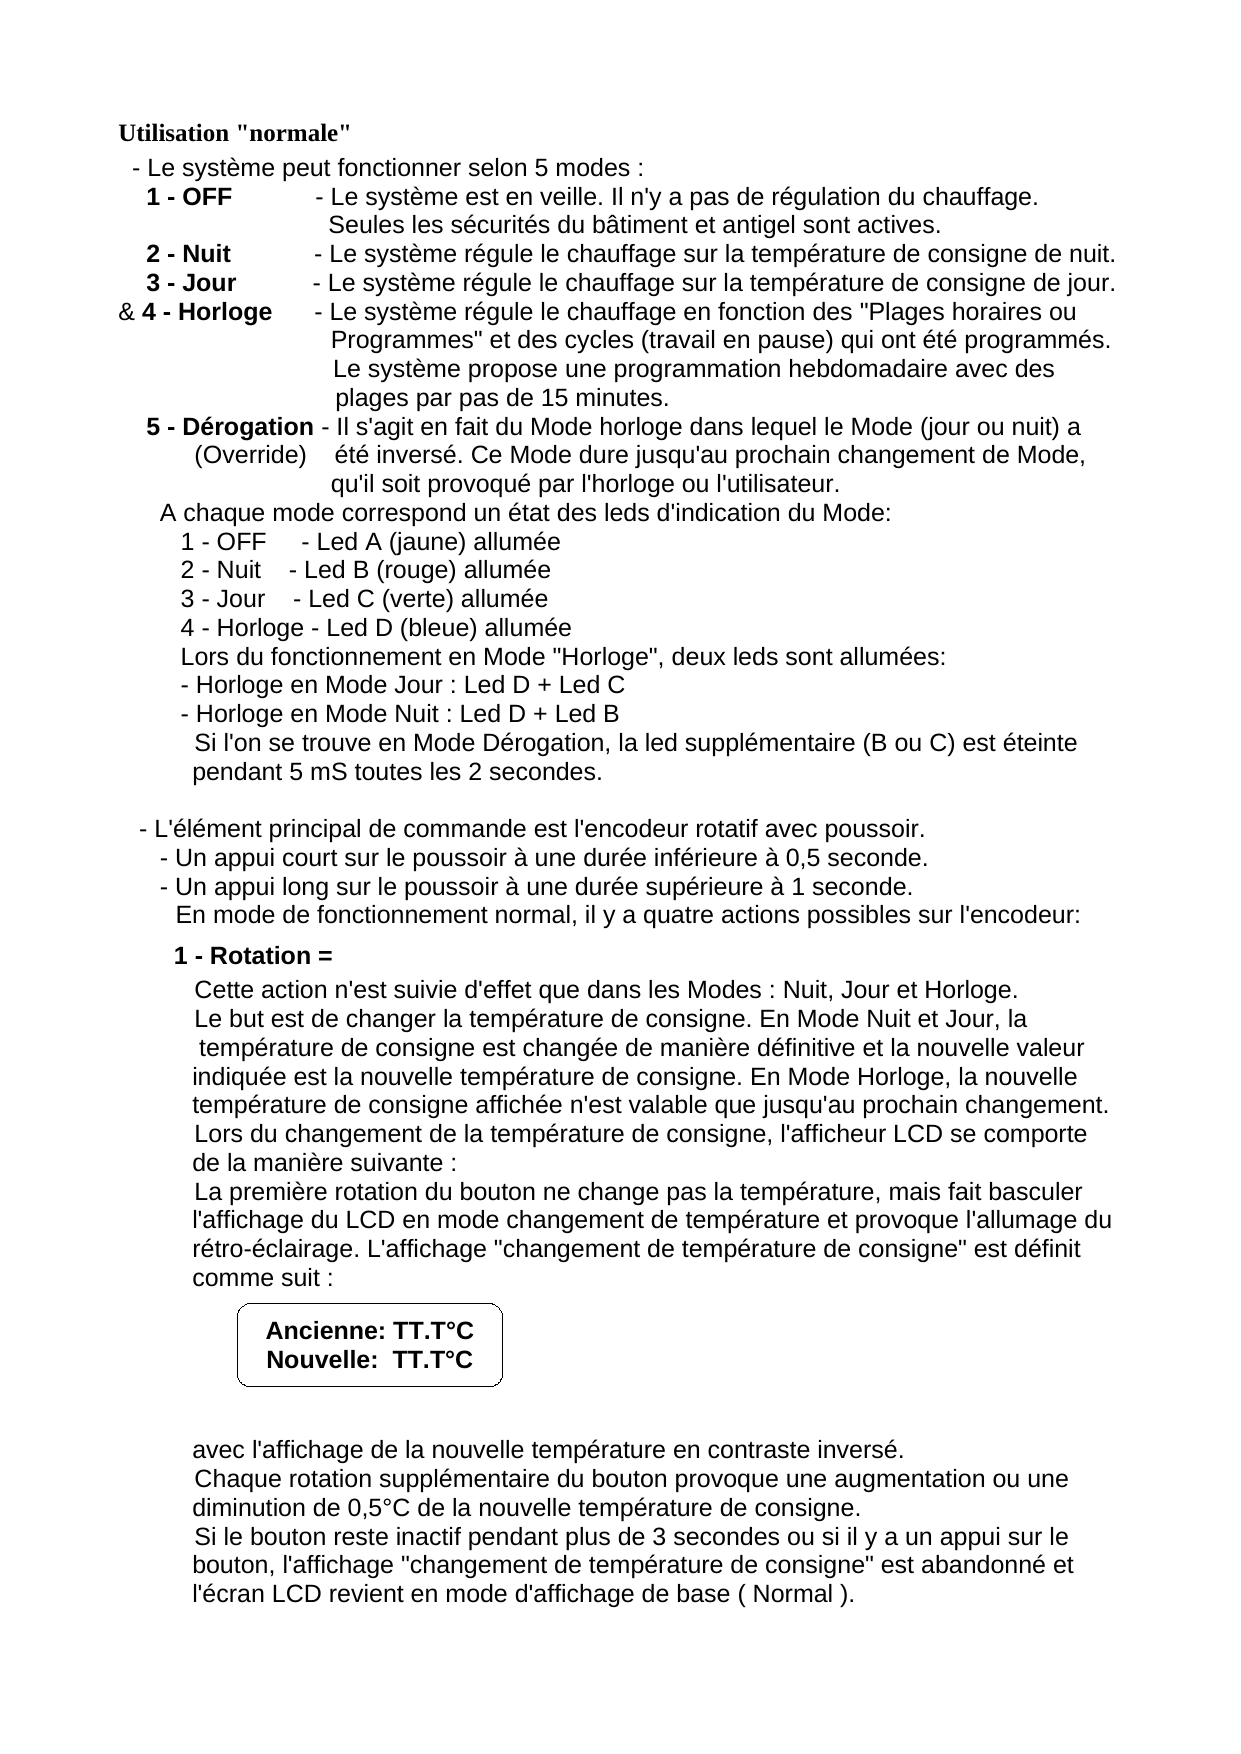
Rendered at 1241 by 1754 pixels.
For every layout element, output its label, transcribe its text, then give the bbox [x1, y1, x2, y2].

text température de consigne est changée de manière définitive et la nouvelle valeur indiquée est la nouvelle température de consigne. En Mode Horloge, la nouvelle température de consigne affichée n'est valable que jusqu'au prochain changement. [118, 1033, 1122, 1119]
text - Horloge en Mode Nuit : Led D + Led B [118, 699, 1122, 728]
text La première rotation du bouton ne change pas la température, mais fait basculer l'affichage du LCD en mode changement de température et provoque l'allumage du rétro-éclairage. L'affichage "changement de température de consigne" est définit comme suit : [118, 1177, 1122, 1292]
text Seules les sécurités du bâtiment et antigel sont actives. [118, 210, 1122, 239]
text - Un appui court sur le poussoir à une durée inférieure à 0,5 seconde. [118, 843, 1122, 872]
text Si le bouton reste inactif pendant plus de 3 secondes ou si il y a un appui sur le bouton, l'affichage "changement de température de consigne" est abandonné et l'écran LCD revient en mode d'affichage de base ( Normal ). [118, 1522, 1122, 1608]
text 1 - OFF - Le système est en veille. Il n'y a pas de régulation du chauffage. [118, 182, 1122, 210]
text 2 - Nuit - Le système régule le chauffage sur la température de consigne de nuit. [118, 239, 1122, 268]
text - Le système peut fonctionner selon 5 modes : [118, 153, 1122, 182]
text En mode de fonctionnement normal, il y a quatre actions possibles sur l'encodeur: [154, 900, 1122, 929]
text Si l'on se trouve en Mode Dérogation, la led supplémentaire (B ou C) est éteinte pendant 5 mS toutes les 2 secondes. [118, 728, 1122, 785]
text Lors du changement de la température de consigne, l'afficheur LCD se comporte de la manière suivante : [118, 1119, 1122, 1177]
text Lors du fonctionnement en Mode "Horloge", deux leds sont allumées: [118, 642, 1122, 670]
text 4 - Horloge - Led D (bleue) allumée [118, 613, 1122, 642]
text 1 - Rotation = [118, 941, 1122, 969]
text Utilisation "normale" [118, 118, 1122, 147]
text & 4 - Horloge - Le système régule le chauffage en fonction des "Plages horaires ou Programmes" et des cycles (travail en pause) qui ont été programmés. [118, 297, 1122, 354]
text avec l'affichage de la nouvelle température en contraste inversé. [118, 1436, 1122, 1464]
text 1 - OFF - Led A (jaune) allumée [118, 527, 1122, 555]
text Le but est de changer la température de consigne. En Mode Nuit et Jour, la [118, 1004, 1122, 1033]
text - L'élément principal de commande est l'encodeur rotatif avec poussoir. [118, 814, 1122, 843]
text A chaque mode correspond un état des leds d'indication du Mode: [118, 498, 1122, 527]
text 5 - Dérogation - Il s'agit en fait du Mode horloge dans lequel le Mode (jour ou nuit) a [118, 412, 1122, 440]
text - Horloge en Mode Jour : Led D + Led C [118, 670, 1122, 699]
text 2 - Nuit - Led B (rouge) allumée [118, 555, 1122, 584]
text Cette action n'est suivie d'effet que dans les Modes : Nuit, Jour et Horloge. [118, 976, 1122, 1004]
text - Un appui long sur le poussoir à une durée supérieure à 1 seconde. [118, 872, 1122, 900]
text 3 - Jour - Led C (verte) allumée [118, 584, 1122, 613]
text 3 - Jour - Le système régule le chauffage sur la température de consigne de jour. [118, 268, 1122, 297]
text (Override) été inversé. Ce Mode dure jusqu'au prochain changement de Mode, qu'il soit provoqué par l'horloge ou l'utilisateur. [118, 440, 1122, 498]
text Le système propose une programmation hebdomadaire avec des plages par pas de 15 minutes. [118, 354, 1122, 412]
text Chaque rotation supplémentaire du bouton provoque une augmentation ou une diminution de 0,5°C de la nouvelle température de consigne. [118, 1464, 1122, 1522]
